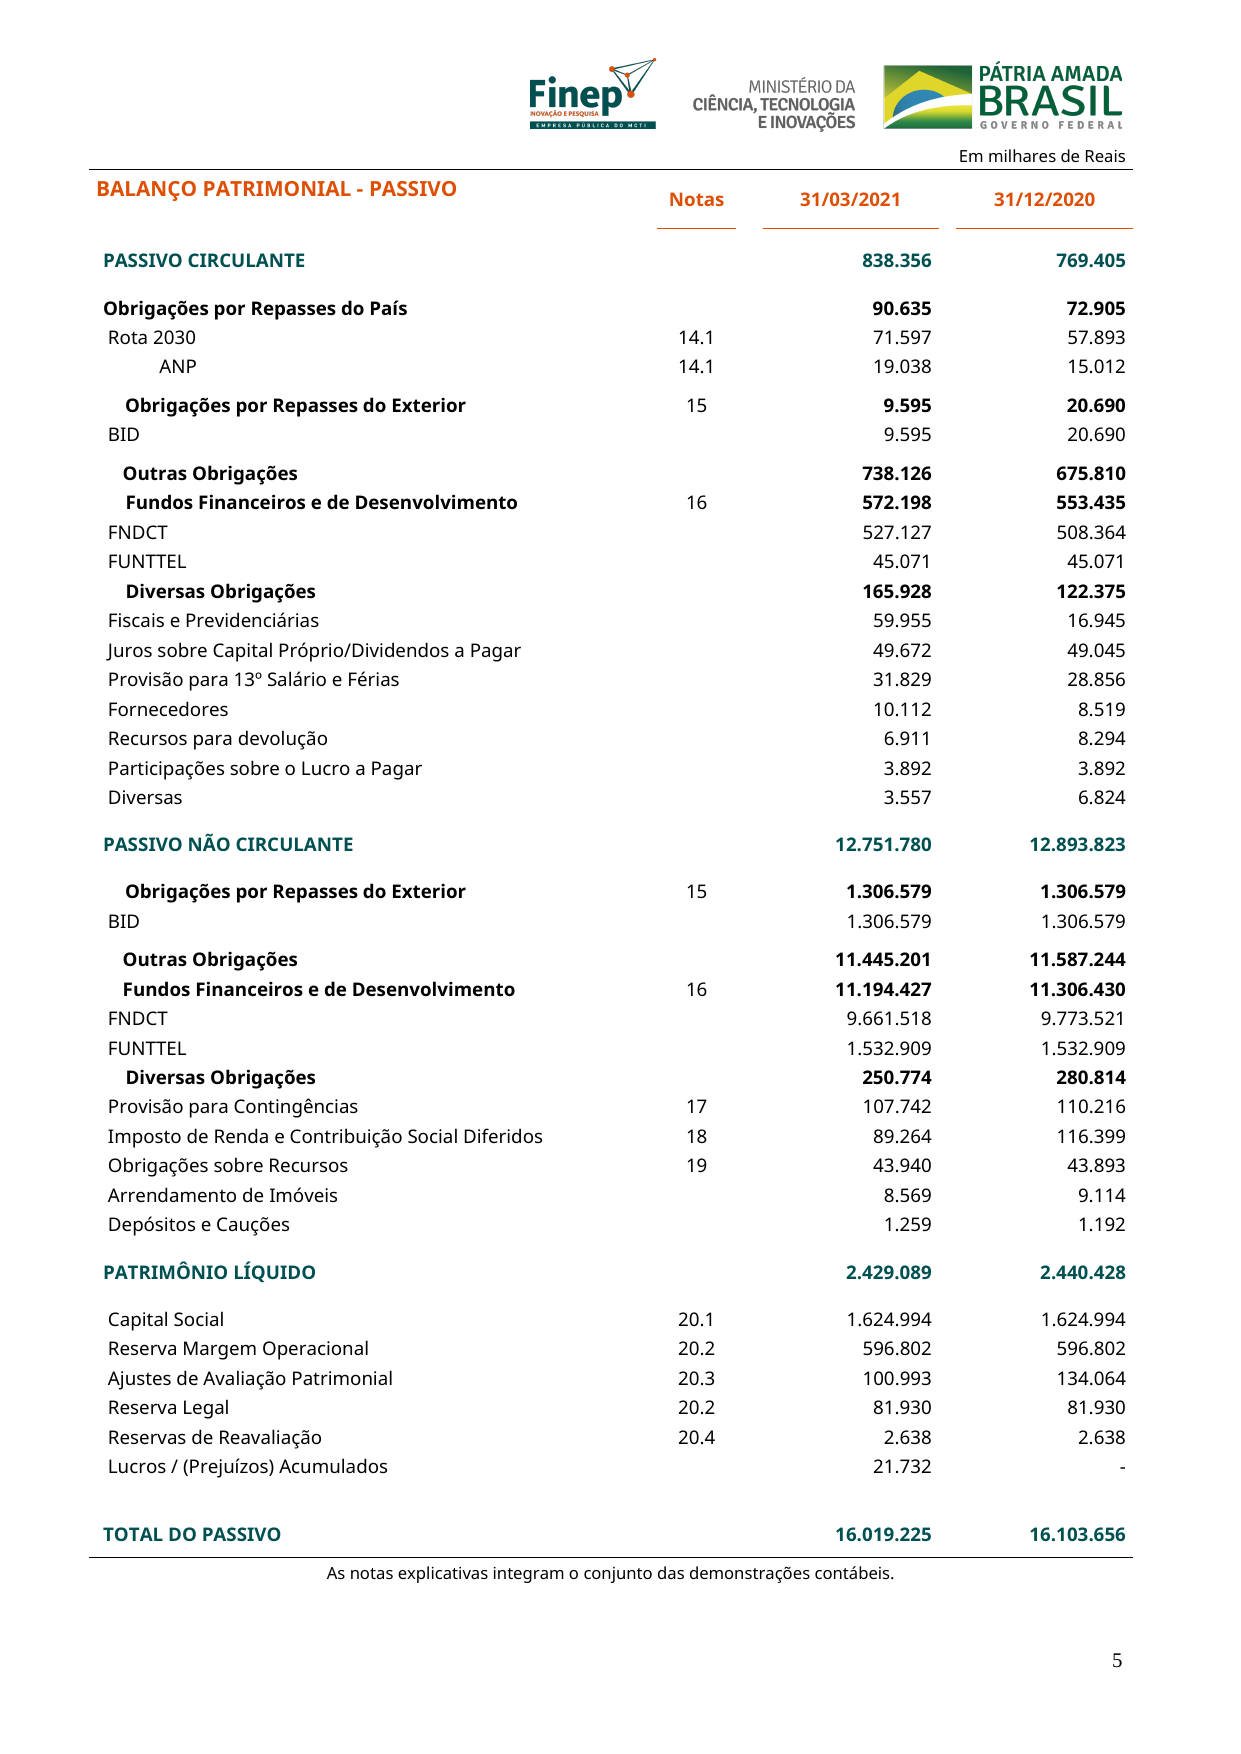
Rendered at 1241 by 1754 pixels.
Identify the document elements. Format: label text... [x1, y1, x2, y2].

table_cell [939, 974, 956, 1003]
table_cell [939, 170, 956, 228]
table_cell 16 [657, 974, 736, 1003]
table_cell 1.306.579 [956, 906, 1133, 936]
table_cell BID [89, 420, 657, 449]
table_cell [736, 246, 762, 275]
table_cell 19 [657, 1151, 736, 1180]
table_cell 110.216 [956, 1092, 1133, 1121]
table_cell 769.405 [956, 246, 1133, 275]
table_cell Arrendamento de Imóveis [89, 1180, 657, 1210]
table_cell [657, 1033, 736, 1062]
table_cell [657, 1286, 736, 1304]
table_cell [736, 170, 762, 228]
table_cell 134.064 [956, 1363, 1133, 1393]
table_cell [736, 1092, 762, 1121]
table_cell Diversas Obrigações [89, 1063, 657, 1092]
table_cell Fornecedores [89, 694, 657, 723]
table_header [657, 144, 736, 169]
table_cell 1.306.579 [763, 877, 939, 906]
table_cell [657, 694, 736, 723]
table_cell [657, 1180, 736, 1210]
table_cell 6.911 [763, 723, 939, 753]
table_cell [736, 605, 762, 635]
table_cell [89, 1239, 657, 1257]
table_cell [736, 1286, 762, 1304]
table_cell 16 [657, 488, 736, 517]
table_cell [939, 228, 956, 246]
table_cell [939, 576, 956, 605]
table_cell [939, 906, 956, 936]
table_cell [939, 945, 956, 974]
table_cell [736, 517, 762, 546]
table_cell [736, 228, 762, 246]
table_cell Obrigações por Repasses do Exterior [89, 877, 657, 906]
table_cell 9.773.521 [956, 1004, 1133, 1033]
table_cell [657, 420, 736, 449]
table_cell [939, 1210, 956, 1239]
table_cell [657, 906, 736, 936]
table_cell 20.690 [956, 390, 1133, 420]
table_cell Balanço Patrimonial - Passivo [89, 170, 657, 228]
table_cell [763, 859, 939, 877]
table_cell 1.259 [763, 1210, 939, 1239]
table_cell 43.940 [763, 1151, 939, 1180]
table_cell [657, 635, 736, 664]
table_cell Imposto de Renda e Contribuição Social Diferidos [89, 1121, 657, 1151]
table_cell 21.732 [763, 1452, 939, 1481]
table_cell [736, 352, 762, 381]
table_cell [736, 1239, 762, 1257]
table_cell 8.519 [956, 694, 1133, 723]
table_cell [736, 390, 762, 420]
table_header Em milhares de Reais [763, 144, 1133, 169]
table_cell 15 [657, 390, 736, 420]
table_cell [657, 1481, 736, 1511]
table_cell [657, 830, 736, 859]
table_cell [763, 275, 939, 293]
table_cell [956, 936, 1133, 944]
table_cell [657, 381, 736, 390]
table_cell [736, 782, 762, 812]
table_cell 596.802 [956, 1334, 1133, 1363]
table_cell 15 [657, 877, 736, 906]
table_cell [736, 449, 762, 458]
table_cell [939, 1063, 956, 1092]
table_header [736, 144, 762, 169]
table_cell [736, 1334, 762, 1363]
table_cell [657, 664, 736, 694]
table_cell 11.194.427 [763, 974, 939, 1003]
table_cell [736, 293, 762, 322]
table_cell [736, 1151, 762, 1180]
table_cell [939, 1422, 956, 1452]
table_cell [736, 812, 762, 829]
table_cell [657, 723, 736, 753]
table_cell 16.103.656 [956, 1511, 1133, 1557]
table_cell [657, 458, 736, 487]
table_cell [657, 782, 736, 812]
table_cell [89, 859, 657, 877]
table_cell Reserva Margem Operacional [89, 1334, 657, 1363]
table_cell [939, 323, 956, 352]
table_cell [763, 1239, 939, 1257]
table_cell [736, 381, 762, 390]
table_cell 71.597 [763, 323, 939, 352]
table_cell 9.595 [763, 420, 939, 449]
table_cell 122.375 [956, 576, 1133, 605]
table_cell [657, 605, 736, 635]
table_cell [657, 1210, 736, 1239]
table_cell [736, 1180, 762, 1210]
table_cell [939, 936, 956, 944]
table_cell PATRIMÔNIO LÍQUIDO [89, 1257, 657, 1286]
table_cell [763, 229, 939, 246]
table_cell Notas [657, 170, 736, 228]
table_cell [736, 1393, 762, 1422]
table_cell 81.930 [763, 1393, 939, 1422]
table_cell [657, 936, 736, 944]
table_cell 1.306.579 [956, 877, 1133, 906]
table_cell 100.993 [763, 1363, 939, 1393]
table_cell [939, 1257, 956, 1286]
table_cell [763, 1481, 939, 1511]
table_cell [939, 812, 956, 829]
table_cell [939, 694, 956, 723]
table_cell [736, 1304, 762, 1334]
table_cell 49.045 [956, 635, 1133, 664]
table_cell [763, 381, 939, 390]
table_cell 12.893.823 [956, 830, 1133, 859]
table_cell [939, 723, 956, 753]
table_cell 20.2 [657, 1393, 736, 1422]
table_cell 10.112 [763, 694, 939, 723]
table_cell 3.892 [956, 753, 1133, 782]
table_cell 28.856 [956, 664, 1133, 694]
table_cell [956, 1481, 1133, 1511]
table_cell [939, 1180, 956, 1210]
table_cell [89, 228, 657, 246]
table_cell Outras Obrigações [89, 945, 657, 974]
table_cell [657, 229, 736, 246]
table_cell 20.2 [657, 1334, 736, 1363]
table_cell 2.638 [956, 1422, 1133, 1452]
table_cell [939, 1511, 956, 1557]
table_cell [657, 1511, 736, 1557]
table_cell Reservas de Reavaliação [89, 1422, 657, 1452]
table_cell 17 [657, 1092, 736, 1121]
table_cell 14.1 [657, 323, 736, 352]
table_cell [939, 449, 956, 458]
table_cell 18 [657, 1121, 736, 1151]
table_cell 1.532.909 [763, 1033, 939, 1062]
table_cell ANP [89, 352, 657, 381]
table_cell 20.4 [657, 1422, 736, 1452]
table_cell [763, 449, 939, 458]
table_cell [956, 859, 1133, 877]
table_cell [736, 1063, 762, 1092]
table_cell Outras Obrigações [89, 458, 657, 487]
table_cell 11.445.201 [763, 945, 939, 974]
table_cell [939, 877, 956, 906]
table_cell Diversas Obrigações [89, 576, 657, 605]
table_cell 20.690 [956, 420, 1133, 449]
table_cell Ajustes de Avaliação Patrimonial [89, 1363, 657, 1393]
table_cell [89, 275, 657, 293]
table_cell [939, 605, 956, 635]
table_cell 14.1 [657, 352, 736, 381]
table_cell [736, 664, 762, 694]
table_cell 1.624.994 [763, 1304, 939, 1334]
table_cell [956, 812, 1133, 829]
table_header [89, 144, 657, 169]
table_cell 89.264 [763, 1121, 939, 1151]
table_cell [956, 275, 1133, 293]
table_cell [736, 1452, 762, 1481]
table_cell [956, 449, 1133, 458]
table_cell Provisão para Contingências [89, 1092, 657, 1121]
table_cell [939, 1286, 956, 1304]
table_cell [736, 1004, 762, 1033]
table_cell [657, 1004, 736, 1033]
table_cell 16.945 [956, 605, 1133, 635]
table_cell 2.440.428 [956, 1257, 1133, 1286]
table_cell 1.192 [956, 1210, 1133, 1239]
table_cell Depósitos e Cauções [89, 1210, 657, 1239]
table_cell BID [89, 906, 657, 936]
table_cell [939, 1393, 956, 1422]
table_cell [89, 1286, 657, 1304]
table_cell [939, 293, 956, 322]
table_cell [736, 974, 762, 1003]
table_cell [763, 812, 939, 829]
table_cell [736, 877, 762, 906]
table_cell [657, 517, 736, 546]
table_cell [736, 420, 762, 449]
table_cell [939, 488, 956, 517]
table_cell [736, 488, 762, 517]
table_cell 81.930 [956, 1393, 1133, 1422]
table_cell [657, 246, 736, 275]
table_cell [657, 1239, 736, 1257]
table_cell [657, 1063, 736, 1092]
table_cell [939, 782, 956, 812]
table_cell 675.810 [956, 458, 1133, 487]
table_cell 59.955 [763, 605, 939, 635]
table_cell [939, 1121, 956, 1151]
table_cell [736, 936, 762, 944]
table_cell Rota 2030 [89, 323, 657, 352]
table_cell 165.928 [763, 576, 939, 605]
table_cell 45.071 [956, 546, 1133, 576]
table_cell 508.364 [956, 517, 1133, 546]
table_cell FNDCT [89, 517, 657, 546]
table_cell 553.435 [956, 488, 1133, 517]
table_cell [939, 1151, 956, 1180]
table_cell Provisão para 13º Salário e Férias [89, 664, 657, 694]
table_cell [657, 753, 736, 782]
table_cell 15.012 [956, 352, 1133, 381]
table_cell [939, 381, 956, 390]
table_cell [736, 1033, 762, 1062]
table_cell [956, 1286, 1133, 1304]
table_cell 31.829 [763, 664, 939, 694]
table_cell Lucros / (Prejuízos) Acumulados [89, 1452, 657, 1481]
table_cell [763, 936, 939, 944]
table_cell [939, 275, 956, 293]
table_cell [89, 1481, 657, 1511]
table_cell [736, 1511, 762, 1557]
table_cell [89, 381, 657, 390]
table_cell 527.127 [763, 517, 939, 546]
table_cell Fiscais e Previdenciárias [89, 605, 657, 635]
table_cell 20.1 [657, 1304, 736, 1334]
table_cell 1.306.579 [763, 906, 939, 936]
table_cell [939, 546, 956, 576]
table_cell Juros sobre Capital Próprio/Dividendos a Pagar [89, 635, 657, 664]
table_cell [657, 812, 736, 829]
table_cell 838.356 [763, 246, 939, 275]
table_cell 2.638 [758, 1422, 939, 1452]
table_cell [736, 1121, 762, 1151]
table_cell [657, 859, 736, 877]
table_cell [939, 830, 956, 859]
table_cell PASSIVO NÃO CIRCULANTE [89, 830, 657, 859]
table_cell [657, 449, 736, 458]
table_cell 11.587.244 [956, 945, 1133, 974]
table_cell [736, 546, 762, 576]
table_cell 280.814 [956, 1063, 1133, 1092]
table_cell [89, 1588, 1133, 1614]
table_cell [736, 859, 762, 877]
table_cell [736, 753, 762, 782]
table_cell [736, 323, 762, 352]
table_cell FUNTTEL [89, 546, 657, 576]
table_cell [763, 1286, 939, 1304]
table_cell [939, 1004, 956, 1033]
table_cell Obrigações por Repasses do País [89, 293, 657, 322]
table_cell [736, 635, 762, 664]
table_cell [939, 246, 956, 275]
table_cell [657, 275, 736, 293]
table_cell [939, 635, 956, 664]
table_cell [956, 381, 1133, 390]
picture [530, 58, 1123, 132]
table_cell PASSIVO CIRCULANTE [89, 246, 657, 275]
table_cell [939, 1452, 956, 1481]
table_cell [939, 458, 956, 487]
table_cell [939, 859, 956, 877]
table_cell 3.892 [763, 753, 939, 782]
table_cell TOTAL DO PASSIVO [89, 1511, 657, 1557]
table_cell 738.126 [763, 458, 939, 487]
table_cell [736, 945, 762, 974]
table_cell 72.905 [956, 293, 1133, 322]
table_cell [736, 1210, 762, 1239]
table_cell [736, 275, 762, 293]
table_cell [657, 546, 736, 576]
table_cell 31/03/2021 [763, 170, 939, 228]
table_cell [939, 1239, 956, 1257]
table_cell [657, 576, 736, 605]
table_cell 6.824 [956, 782, 1133, 812]
table_cell Participações sobre o Lucro a Pagar [89, 753, 657, 782]
table_cell [736, 458, 762, 487]
table_cell [736, 576, 762, 605]
table_cell Obrigações sobre Recursos [89, 1151, 657, 1180]
table_cell 12.751.780 [763, 830, 939, 859]
table_cell FNDCT [89, 1004, 657, 1033]
table_cell 1.532.909 [956, 1033, 1133, 1062]
table_cell 3.557 [763, 782, 939, 812]
table_cell [939, 1033, 956, 1062]
table_cell 572.198 [763, 488, 939, 517]
table_cell [736, 1257, 762, 1286]
table_cell 9.114 [956, 1180, 1133, 1210]
table_cell 1.624.994 [956, 1304, 1133, 1334]
table_cell Reserva Legal [89, 1393, 657, 1422]
table_cell 57.893 [956, 323, 1133, 352]
table_cell 107.742 [763, 1092, 939, 1121]
table_cell 9.661.518 [763, 1004, 939, 1033]
table_cell Diversas [89, 782, 657, 812]
table_cell [939, 753, 956, 782]
table_cell 596.802 [763, 1334, 939, 1363]
table_cell - [956, 1452, 1133, 1481]
table_cell Fundos Financeiros e de Desenvolvimento [89, 488, 657, 517]
table_cell 90.635 [763, 293, 939, 322]
table_cell [736, 1422, 758, 1452]
table_cell [736, 723, 762, 753]
table_cell 11.306.430 [956, 974, 1133, 1003]
table_cell 43.893 [956, 1151, 1133, 1180]
table_cell [939, 390, 956, 420]
table_cell Capital Social [89, 1304, 657, 1334]
table_cell Fundos Financeiros e de Desenvolvimento [89, 974, 657, 1003]
table_cell [736, 906, 762, 936]
table_cell [736, 830, 762, 859]
table_cell 116.399 [956, 1121, 1133, 1151]
table_cell [939, 1363, 956, 1393]
table_cell 16.019.225 [763, 1511, 939, 1557]
table_cell [939, 352, 956, 381]
table_cell 2.429.089 [763, 1257, 939, 1286]
table_cell [736, 1363, 762, 1393]
table_cell [939, 420, 956, 449]
table_cell [657, 293, 736, 322]
table_cell [939, 1334, 956, 1363]
table_cell [939, 664, 956, 694]
table_cell [736, 1481, 762, 1511]
table_cell [939, 517, 956, 546]
table_cell As notas explicativas integram o conjunto das demonstrações contábeis. [89, 1558, 1133, 1588]
table_cell 250.774 [763, 1063, 939, 1092]
table_cell [736, 694, 762, 723]
table_cell 19.038 [763, 352, 939, 381]
table_cell [657, 1452, 736, 1481]
table_cell Recursos para devolução [89, 723, 657, 753]
table_cell 49.672 [763, 635, 939, 664]
table_cell [939, 1481, 956, 1511]
table_cell [956, 229, 1133, 246]
table_cell Obrigações por Repasses do Exterior [89, 390, 657, 420]
table_cell [939, 1304, 956, 1334]
table_cell [939, 1092, 956, 1121]
table_cell [657, 945, 736, 974]
table_cell [89, 812, 657, 829]
table_cell 8.294 [956, 723, 1133, 753]
table_cell 9.595 [763, 390, 939, 420]
table_cell 20.3 [657, 1363, 736, 1393]
table_cell [956, 1239, 1133, 1257]
table_cell 8.569 [763, 1180, 939, 1210]
table_cell 31/12/2020 [956, 170, 1133, 228]
table_cell [89, 449, 657, 458]
table_cell 45.071 [763, 546, 939, 576]
table_cell FUNTTEL [89, 1033, 657, 1062]
table_cell [657, 1257, 736, 1286]
table_cell [89, 936, 657, 944]
